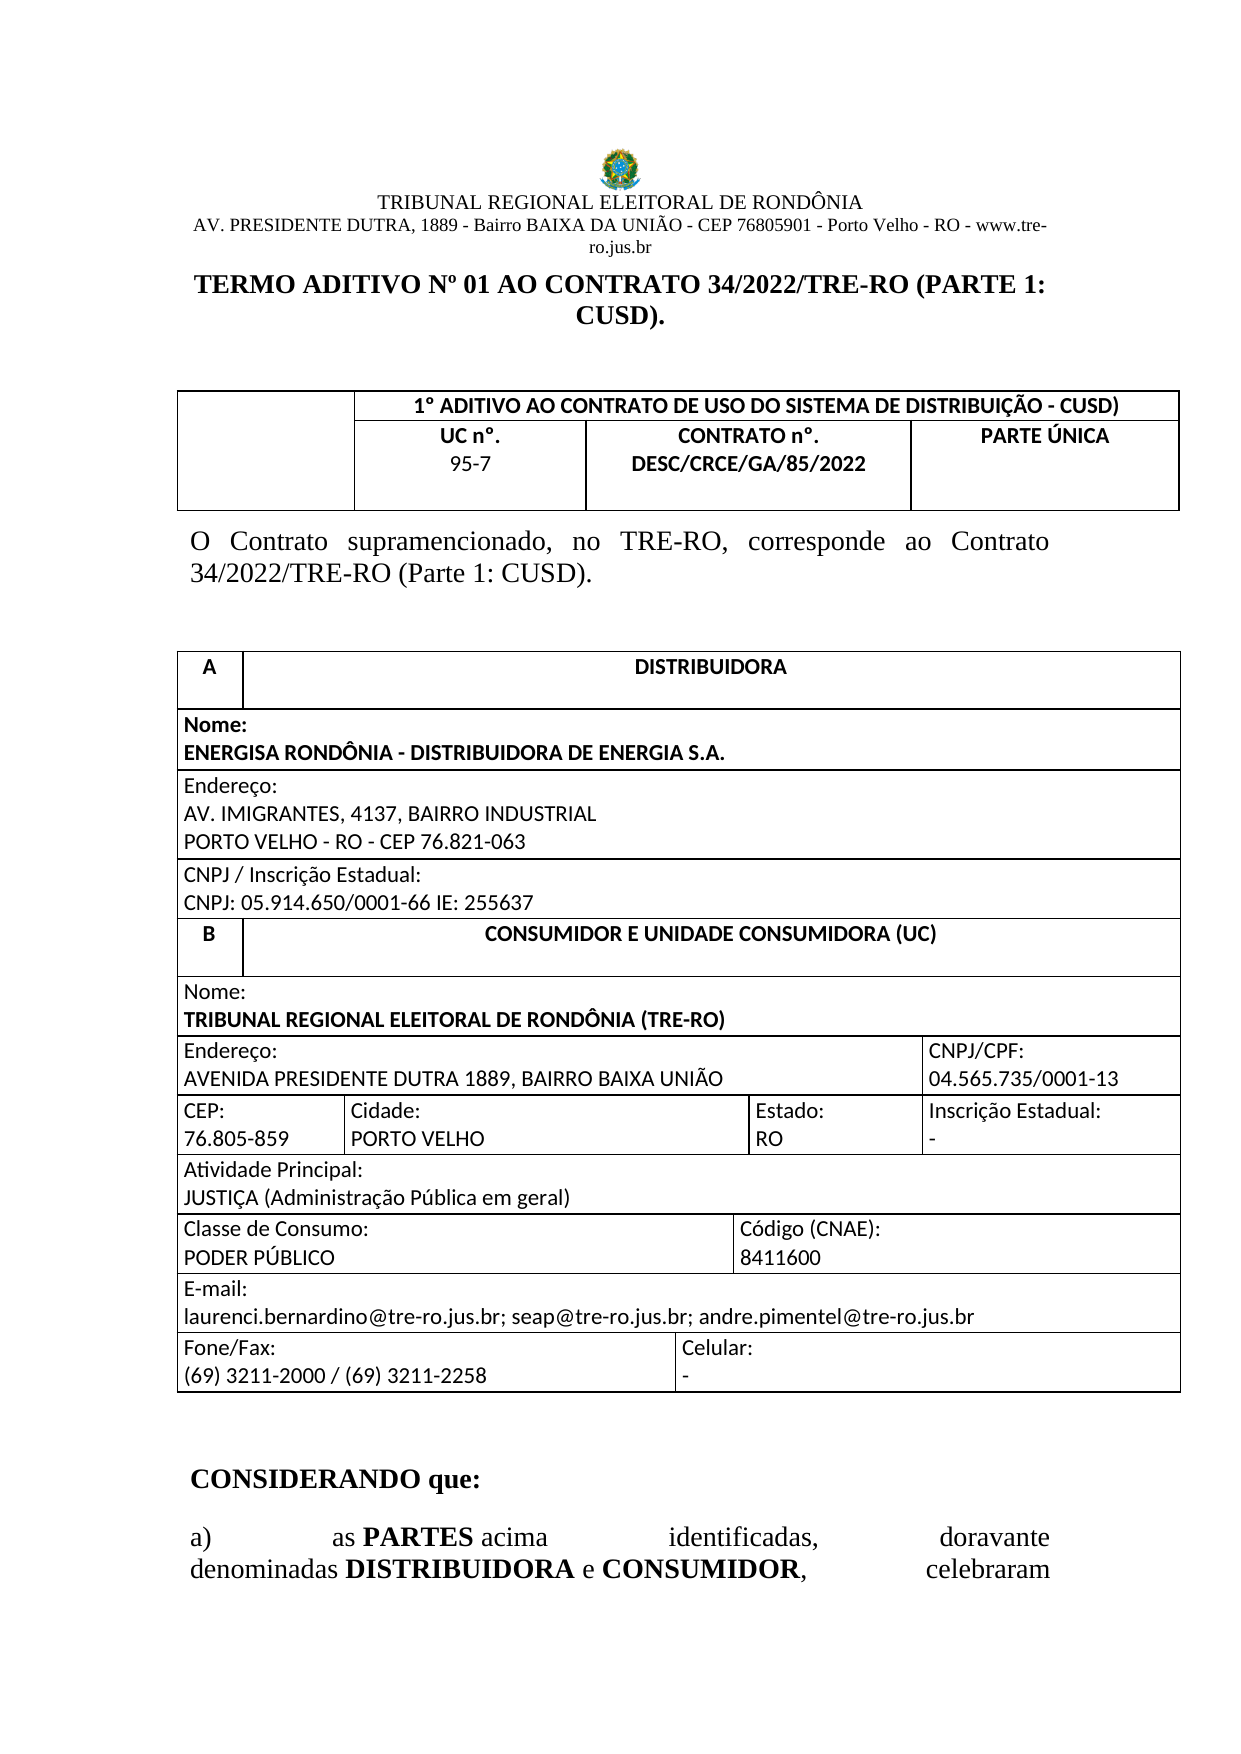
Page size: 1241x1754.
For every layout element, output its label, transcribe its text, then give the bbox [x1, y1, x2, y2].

table_cell Cidade: PORTO VELHO [345, 1096, 748, 1154]
table_cell CEP: 76.805-859 [178, 1096, 344, 1154]
table_cell Código (CNAE): 8411600 [734, 1215, 1180, 1272]
table_cell Endereço: AV. IMIGRANTES, 4137, BAIRRO INDUSTRIAL PORTO VELHO - RO - CEP 76.821-063 [178, 771, 1180, 858]
table_header A [178, 652, 242, 708]
table_header 1º ADITIVO AO CONTRATO DE USO DO SISTEMA DE DISTRIBUIÇÃO - CUSD) [355, 392, 1178, 419]
text CONSIDERANDO que: [190, 1463, 1051, 1495]
text AV. PRESIDENTE DUTRA, 1889 - Bairro BAIXA DA UNIÃO - CEP 76805901 - Porto Velho - RO - www.tre-ro.jus.br [177, 214, 1063, 257]
table_cell B [178, 919, 242, 976]
table_cell PARTE ÚNICA [912, 421, 1178, 509]
table_cell Nome: ENERGISA RONDÔNIA - DISTRIBUIDORA DE ENERGIA S.A. [178, 710, 1180, 769]
text a) as PARTES acima identificadas, doravante denominadas DISTRIBUIDORA e CONSUMIDOR, celebraram [190, 1520, 1051, 1585]
table_cell Fone/Fax: (69) 3211-2000 / (69) 3211-2258 [178, 1333, 675, 1391]
table_cell Endereço: AVENIDA PRESIDENTE DUTRA 1889, BAIRRO BAIXA UNIÃO [178, 1037, 922, 1094]
table_cell E-mail: laurenci.bernardino@tre-ro.jus.br; seap@tre-ro.jus.br; andre.pimentel@tre-ro.jus.br [178, 1274, 1180, 1332]
table_cell CONSUMIDOR E UNIDADE CONSUMIDORA (UC) [244, 919, 1180, 976]
text TRIBUNAL REGIONAL ELEITORAL DE RONDÔNIA [177, 190, 1063, 214]
table_cell CNPJ/CPF: 04.565.735/0001-13 [923, 1037, 1180, 1094]
table_cell Atividade Principal: JUSTIÇA (Administração Pública em geral) [178, 1155, 1180, 1213]
table_header DISTRIBUIDORA [244, 652, 1180, 708]
table_header [178, 392, 354, 509]
table_cell Estado: RO [750, 1096, 922, 1154]
table_cell Classe de Consumo: PODER PÚBLICO [178, 1215, 733, 1272]
table_cell Nome: TRIBUNAL REGIONAL ELEITORAL DE RONDÔNIA (TRE-RO) [178, 977, 1180, 1035]
table_cell CNPJ / Inscrição Estadual: CNPJ: 05.914.650/0001-66 IE: 255637 [178, 860, 1180, 918]
text O Contrato supramencionado, no TRE-RO, corresponde ao Contrato 34/2022/TRE-RO (Parte 1: CUSD). [190, 524, 1051, 588]
table_cell UC nº. 95-7 [355, 421, 585, 509]
table_cell Inscrição Estadual: - [923, 1096, 1180, 1154]
table_cell Celular: - [676, 1333, 1180, 1391]
text Termo Aditivo Nº 01 AO CONTRATO 34/2022/TRE-RO (Parte 1: CUSD). [177, 268, 1063, 330]
table_cell CONTRATO nº. DESC/CRCE/GA/85/2022 [587, 421, 910, 509]
